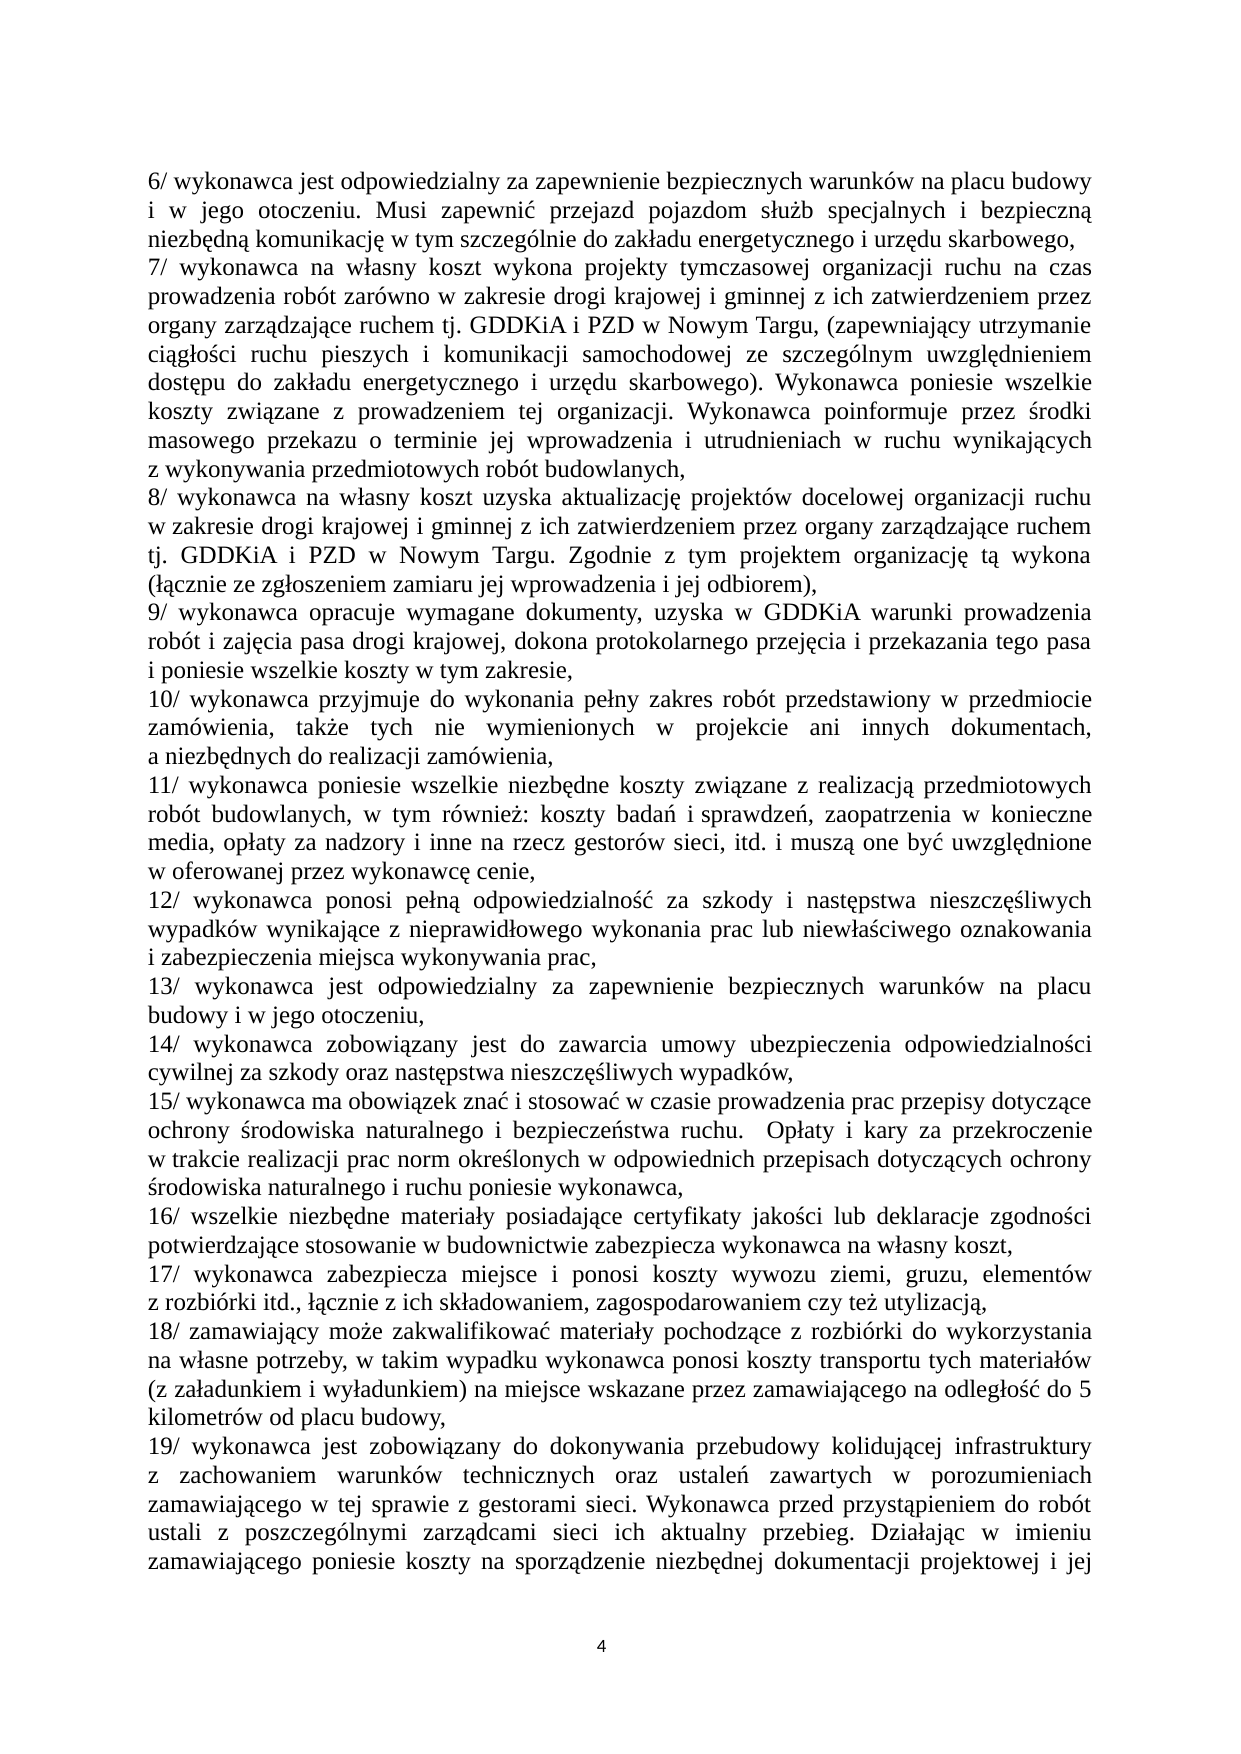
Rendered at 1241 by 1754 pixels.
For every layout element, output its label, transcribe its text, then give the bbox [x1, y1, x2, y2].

list 19/ wykonawca jest zobowiązany do dokonywania przebudowy kolidującej infrastruktury z zachowaniem warunków technicznych oraz ustaleń zawartych w porozumieniach zamawiającego w tej sprawie z gestorami sieci. Wykonawca przed przystąpieniem do robót ustali z poszczególnymi zarządcami sieci ich aktualny przebieg. Działając w imieniu zamawiającego poniesie koszty na sporządzenie niezbędnej dokumentacji projektowej i jej [148, 1431, 1093, 1575]
list 10/ wykonawca przyjmuje do wykonania pełny zakres robót przedstawiony w przedmiocie zamówienia, także tych nie wymienionych w projekcie ani innych dokumentach, a niezbędnych do realizacji zamówienia, [148, 684, 1093, 770]
list 8/ wykonawca na własny koszt uzyska aktualizację projektów docelowej organizacji ruchu w zakresie drogi krajowej i gminnej z ich zatwierdzeniem przez organy zarządzające ruchem tj. GDDKiA i PZD w Nowym Targu. Zgodnie z tym projektem organizację tą wykona (łącznie ze zgłoszeniem zamiaru jej wprowadzenia i jej odbiorem), [148, 482, 1093, 597]
list 6/ wykonawca jest odpowiedzialny za zapewnienie bezpiecznych warunków na placu budowy i w jego otoczeniu. Musi zapewnić przejazd pojazdom służb specjalnych i bezpieczną niezbędną komunikację w tym szczególnie do zakładu energetycznego i urzędu skarbowego, [148, 166, 1093, 252]
list 11/ wykonawca poniesie wszelkie niezbędne koszty związane z realizacją przedmiotowych robót budowlanych, w tym również: koszty badań i sprawdzeń, zaopatrzenia w konieczne media, opłaty za nadzory i inne na rzecz gestorów sieci, itd. i muszą one być uwzględnione w oferowanej przez wykonawcę cenie, [148, 770, 1093, 885]
list 7/ wykonawca na własny koszt wykona projekty tymczasowej organizacji ruchu na czas prowadzenia robót zarówno w zakresie drogi krajowej i gminnej z ich zatwierdzeniem przez organy zarządzające ruchem tj. GDDKiA i PZD w Nowym Targu, (zapewniający utrzymanie ciągłości ruchu pieszych i komunikacji samochodowej ze szczególnym uwzględnieniem dostępu do zakładu energetycznego i urzędu skarbowego). Wykonawca poniesie wszelkie koszty związane z prowadzeniem tej organizacji. Wykonawca poinformuje przez środki masowego przekazu o terminie jej wprowadzenia i utrudnieniach w ruchu wynikających z wykonywania przedmiotowych robót budowlanych, [148, 252, 1093, 482]
list 18/ zamawiający może zakwalifikować materiały pochodzące z rozbiórki do wykorzystania na własne potrzeby, w takim wypadku wykonawca ponosi koszty transportu tych materiałów (z załadunkiem i wyładunkiem) na miejsce wskazane przez zamawiającego na odległość do 5 kilometrów od placu budowy, [148, 1316, 1093, 1431]
list 15/ wykonawca ma obowiązek znać i stosować w czasie prowadzenia prac przepisy dotyczące ochrony środowiska naturalnego i bezpieczeństwa ruchu. Opłaty i kary za przekroczenie w trakcie realizacji prac norm określonych w odpowiednich przepisach dotyczących ochrony środowiska naturalnego i ruchu poniesie wykonawca, [148, 1086, 1093, 1201]
list 13/ wykonawca jest odpowiedzialny za zapewnienie bezpiecznych warunków na placu budowy i w jego otoczeniu, [148, 971, 1093, 1029]
list 12/ wykonawca ponosi pełną odpowiedzialność za szkody i następstwa nieszczęśliwych wypadków wynikające z nieprawidłowego wykonania prac lub niewłaściwego oznakowania i zabezpieczenia miejsca wykonywania prac, [148, 885, 1093, 971]
list 16/ wszelkie niezbędne materiały posiadające certyfikaty jakości lub deklaracje zgodności potwierdzające stosowanie w budownictwie zabezpiecza wykonawca na własny koszt, [148, 1201, 1093, 1259]
list 17/ wykonawca zabezpiecza miejsce i ponosi koszty wywozu ziemi, gruzu, elementów z rozbiórki itd., łącznie z ich składowaniem, zagospodarowaniem czy też utylizacją, [148, 1259, 1093, 1316]
list 9/ wykonawca opracuje wymagane dokumenty, uzyska w GDDKiA warunki prowadzenia robót i zajęcia pasa drogi krajowej, dokona protokolarnego przejęcia i przekazania tego pasa i poniesie wszelkie koszty w tym zakresie, [148, 597, 1093, 684]
list 14/ wykonawca zobowiązany jest do zawarcia umowy ubezpieczenia odpowiedzialności cywilnej za szkody oraz następstwa nieszczęśliwych wypadków, [148, 1029, 1093, 1086]
